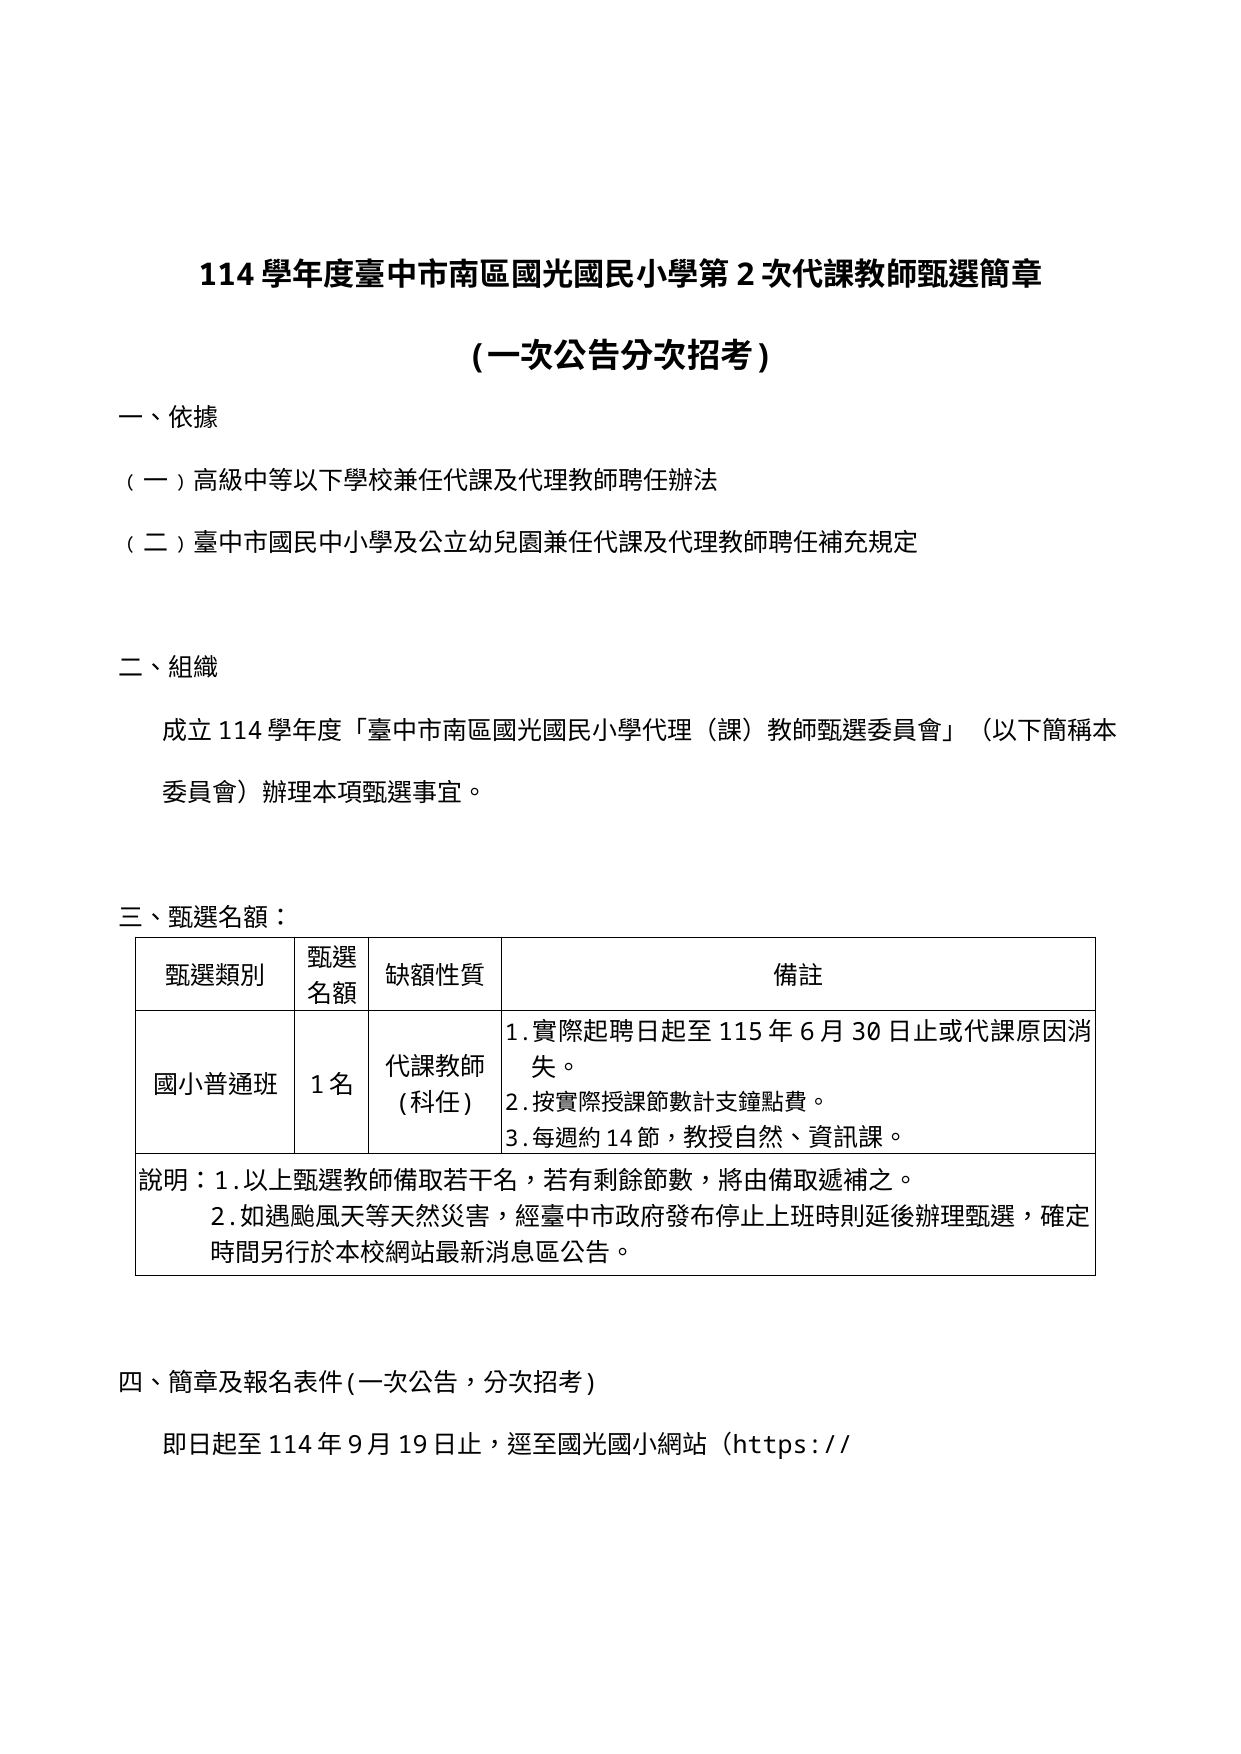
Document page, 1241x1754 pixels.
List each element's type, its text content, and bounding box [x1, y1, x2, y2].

table_cell 實際起聘日起至115年6月30日止或代課原因消失。 按實際授課節數計支鐘點費。 每週約14節，教授自然、資訊課。 [502, 1011, 1095, 1153]
table_cell 1名 [295, 1011, 368, 1153]
text 114學年度臺中市南區國光國民小學第2次代課教師甄選簡章 [118, 230, 1122, 293]
table_cell 國小普通班 [136, 1011, 294, 1153]
text (一次公告分次招考) [118, 312, 1122, 374]
text 四、簡章及報名表件(一次公告，分次招考) [118, 1339, 1122, 1401]
text ﹙二﹚臺中市國民中小學及公立幼兒園兼任代課及代理教師聘任補充規定 [118, 499, 1122, 562]
text 三、甄選名額： [118, 874, 1122, 937]
table_header 備註 [502, 938, 1095, 1010]
table_header 缺額性質 [369, 938, 501, 1010]
table_header 甄選類別 [136, 938, 294, 1010]
text 一、依據 [118, 374, 1122, 437]
table_header 甄選名額 [295, 938, 368, 1010]
table_cell 說明：1.以上甄選教師備取若干名，若有剩餘節數，將由備取遞補之。 2.如遇颱風天等天然災害，經臺中市政府發布停止上班時則延後辦理甄選，確定時間另行於本校網站最新消息區公告。 [136, 1154, 1095, 1275]
text 即日起至114年9月19日止，逕至國光國小網站（https:// [162, 1401, 1122, 1464]
table_cell 代課教師 (科任) [369, 1011, 501, 1153]
text 成立114學年度「臺中市南區國光國民小學代理（課）教師甄選委員會」（以下簡稱本委員會）辦理本項甄選事宜。 [162, 687, 1122, 812]
text 二、組織 [118, 624, 1122, 687]
text ﹙一﹚高級中等以下學校兼任代課及代理教師聘任辦法 [118, 437, 1122, 499]
